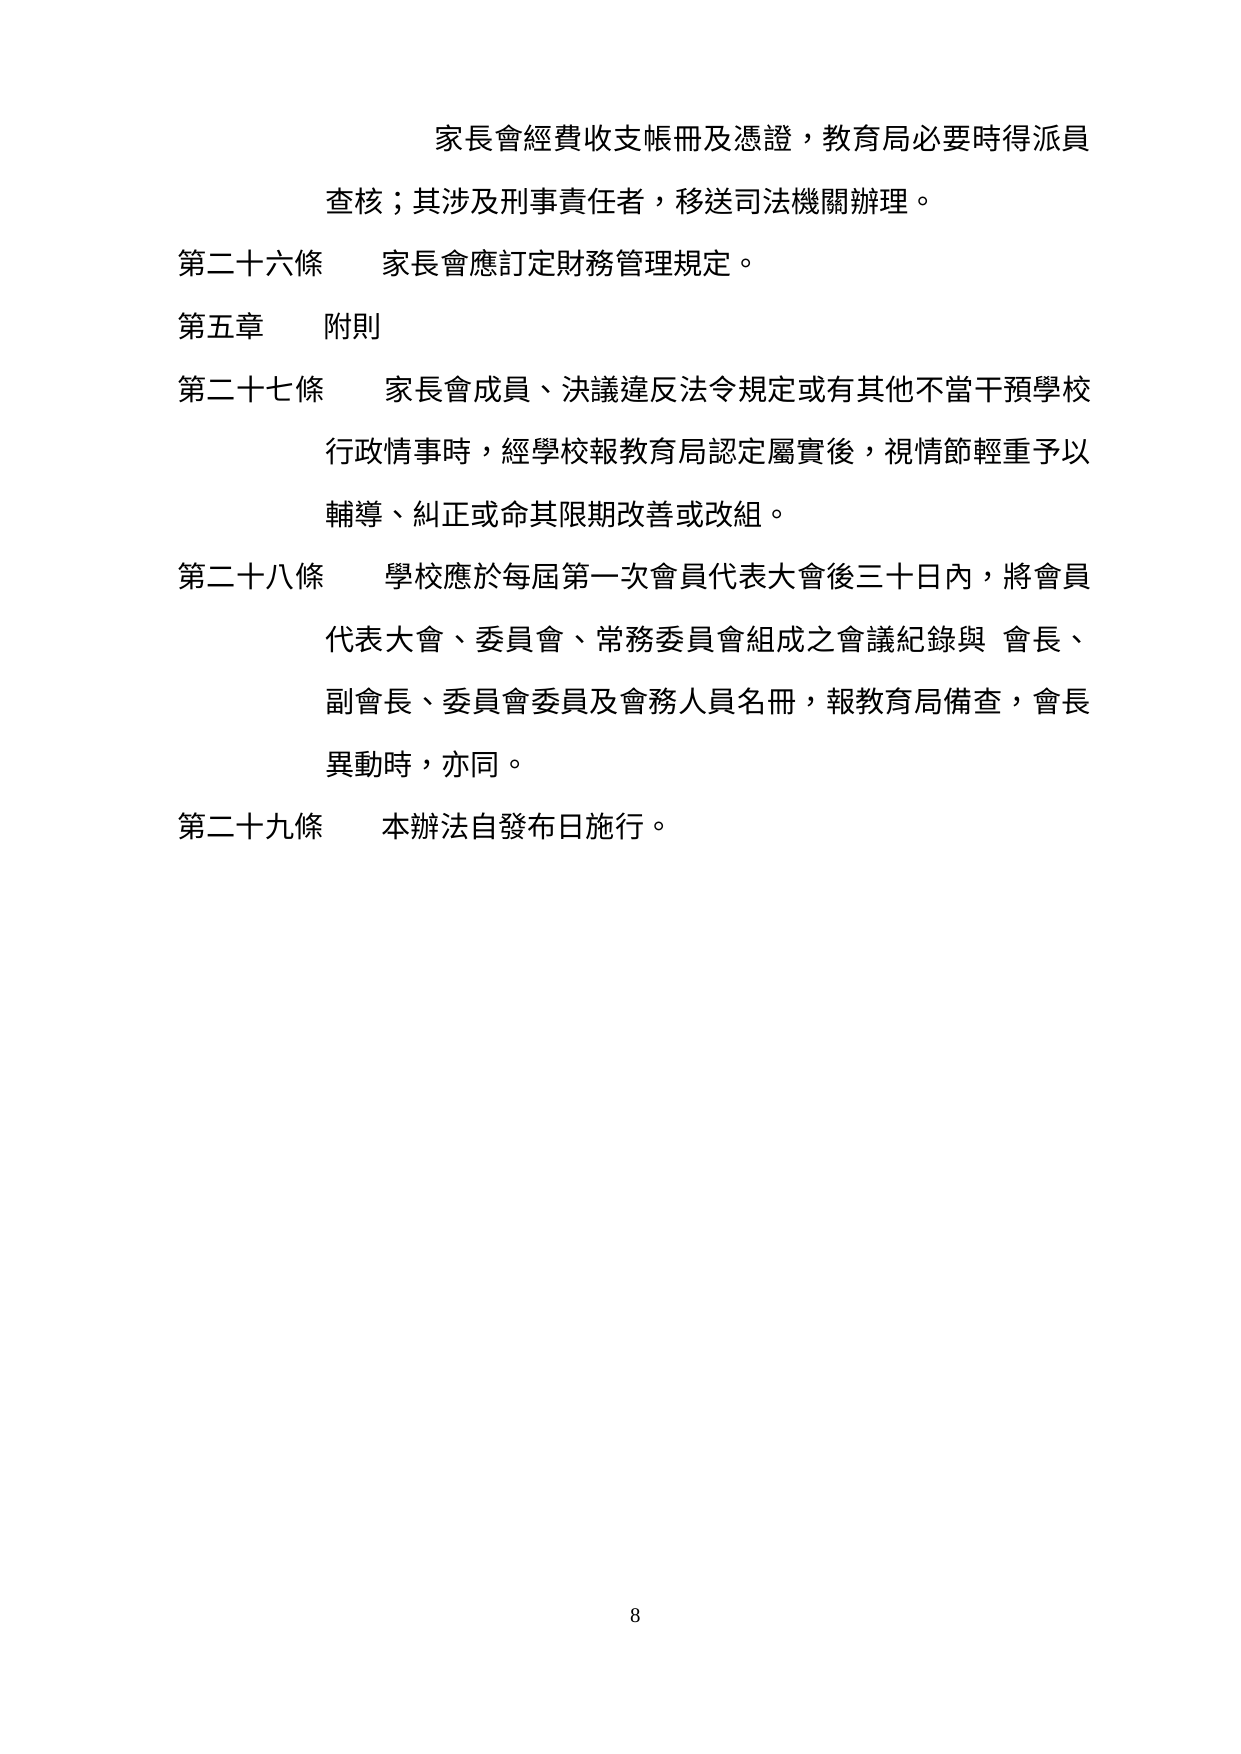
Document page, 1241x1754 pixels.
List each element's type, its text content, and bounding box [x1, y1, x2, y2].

text 第二十七條 家長會成員、決議違反法令規定或有其他不當干預學校行政情事時，經學校報教育局認定屬實後，視情節輕重予以輔導、糾正或命其限期改善或改組。 [177, 346, 1092, 533]
text 家長會經費收支帳冊及憑證，教育局必要時得派員查核；其涉及刑事責任者，移送司法機關辦理。 [177, 96, 1092, 221]
text 第二十八條 學校應於每屆第一次會員代表大會後三十日內，將會員代表大會、委員會、常務委員會組成之會議紀錄與 會長、副會長、委員會委員及會務人員名冊，報教育局備查，會長異動時，亦同。 [177, 533, 1092, 783]
text 第二十六條 家長會應訂定財務管理規定。 [177, 221, 1092, 283]
text 第五章 附則 [177, 283, 1092, 346]
text 第二十九條 本辦法自發布日施行。 [177, 783, 1092, 846]
